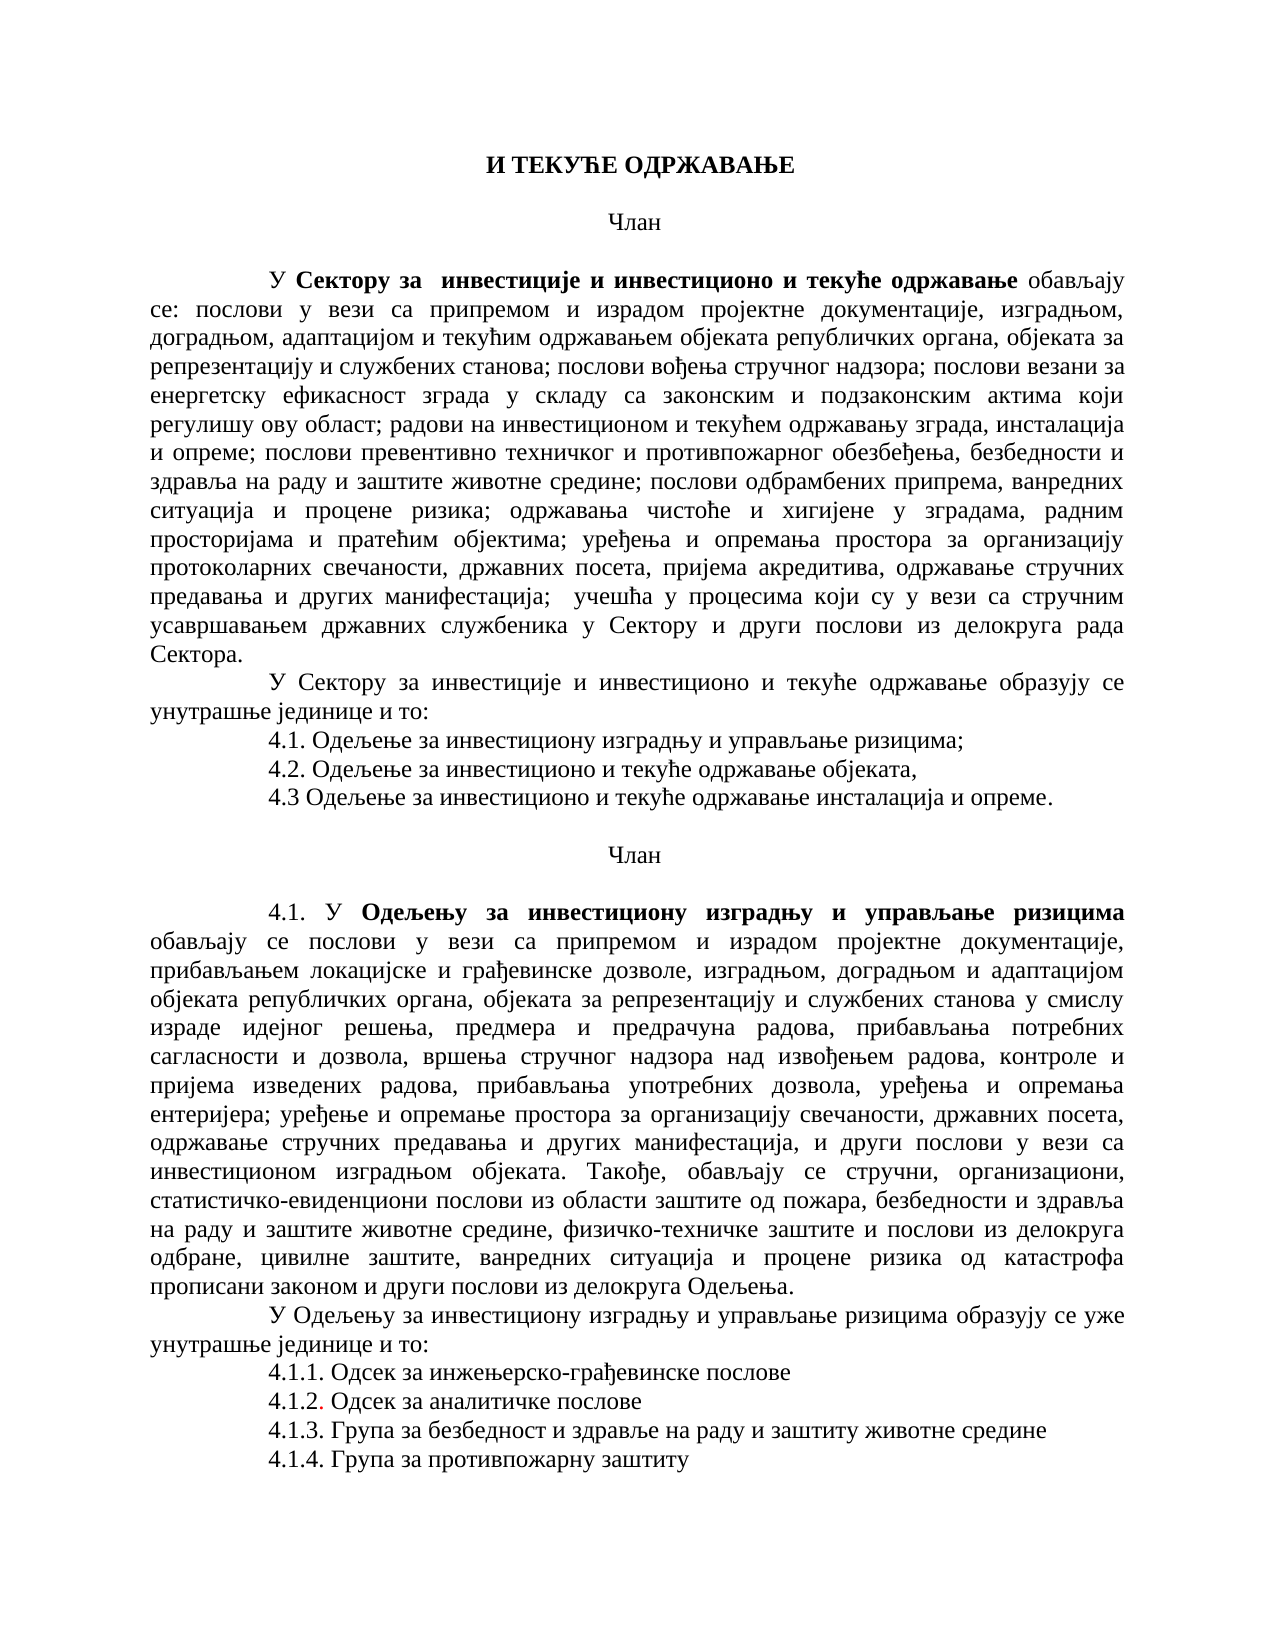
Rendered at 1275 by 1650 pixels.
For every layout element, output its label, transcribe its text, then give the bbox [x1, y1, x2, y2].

subtitle 4.2. Одељење за инвестиционо и текуће одржавање објеката, [150, 754, 1125, 782]
text И ТЕКУЋЕ ОДРЖАВАЊЕ [150, 150, 1125, 179]
subtitle 4.3 Одељење за инвестиционо и текуће одржавање инсталација и опреме. [150, 782, 1125, 811]
text Члан [150, 207, 1125, 236]
text 4.1.1. Одсек за инжењерско-грађевинске послове [150, 1357, 1125, 1386]
text У Одељењу за инвестициону изградњу и управљање ризицима образују се уже унутрашње јединице и то: [150, 1300, 1125, 1357]
text 4.1.3. Група за безбедност и здравље на раду и заштиту животне средине [150, 1415, 1125, 1444]
subtitle 4.1. Одељење за инвестициону изградњу и управљање ризицима; [150, 725, 1125, 754]
subtitle У Сектору за инвестиције и инвестиционо и текуће одржавање образују се унутрашње јединице и то: [150, 667, 1125, 725]
text Члан [150, 840, 1125, 869]
text 4.1. У Одељењу за инвестициону изградњу и управљање ризицима обављају се послови у вези са припремом и израдом пројектне документације, прибављањем локацијске и грађевинске дозволе, изградњом, доградњом и адаптацијом објеката републичких органа, објеката за репрезентацију и службених станова у смислу израде идејног решења, предмера и предрачуна радова, прибављања потребних сагласности и дозвола, вршења стручног надзора над извођењем радова, контроле и пријема изведених радова, прибављања употребних дозвола, уређења и опремања ентеријера; уређење и опремање простора за организацију свечаности, државних посета, одржавање стручних предавања и других манифестација, и други послови у вези са инвестиционом изградњом објеката. Такође, обављају се стручни, организациони, статистичко-евиденциони послови из области заштите од пожара, безбедности и здравља на раду и заштите животне средине, физичко-техничке заштите и послови из делокруга одбране, цивилне заштите, ванредних ситуација и процене ризика од катастрофа прописани законом и други послови из делокруга Одељења. [150, 897, 1125, 1300]
subtitle У Сектору за инвестиције и инвестиционо и текуће одржавање обављају се: послови у вези са припремом и израдом пројектне документације, изградњом, доградњом, адаптацијом и текућим одржавањем објеката републичких органа, објеката за репрезентацију и службених станова; послови вођења стручног надзора; послови везани за енергетску ефикасност зграда у складу са законским и подзаконским актима који регулишу ову област; радови на инвестиционом и текућем одржавању зграда, инсталација и опреме; послови превентивно техничког и противпожарног обезбеђења, безбедности и здравља на раду и заштите животне средине; послови одбрамбених припрема, ванредних ситуација и процене ризика; одржавања чистоће и хигијене у зградама, радним просторијама и пратећим објектима; уређења и опремања простора за организацију протоколарних свечаности, државних посета, пријема акредитива, одржавање стручних предавања и других манифестација; учешћа у процесима који су у вези са стручним усавршавањем државних службеника у Сектору и други послови из делокруга рада Сектора. [150, 265, 1125, 667]
text 4.1.2. Oдсек за аналитичке послове [150, 1386, 1125, 1415]
text 4.1.4. Група за противпожарну заштиту [150, 1444, 1125, 1472]
